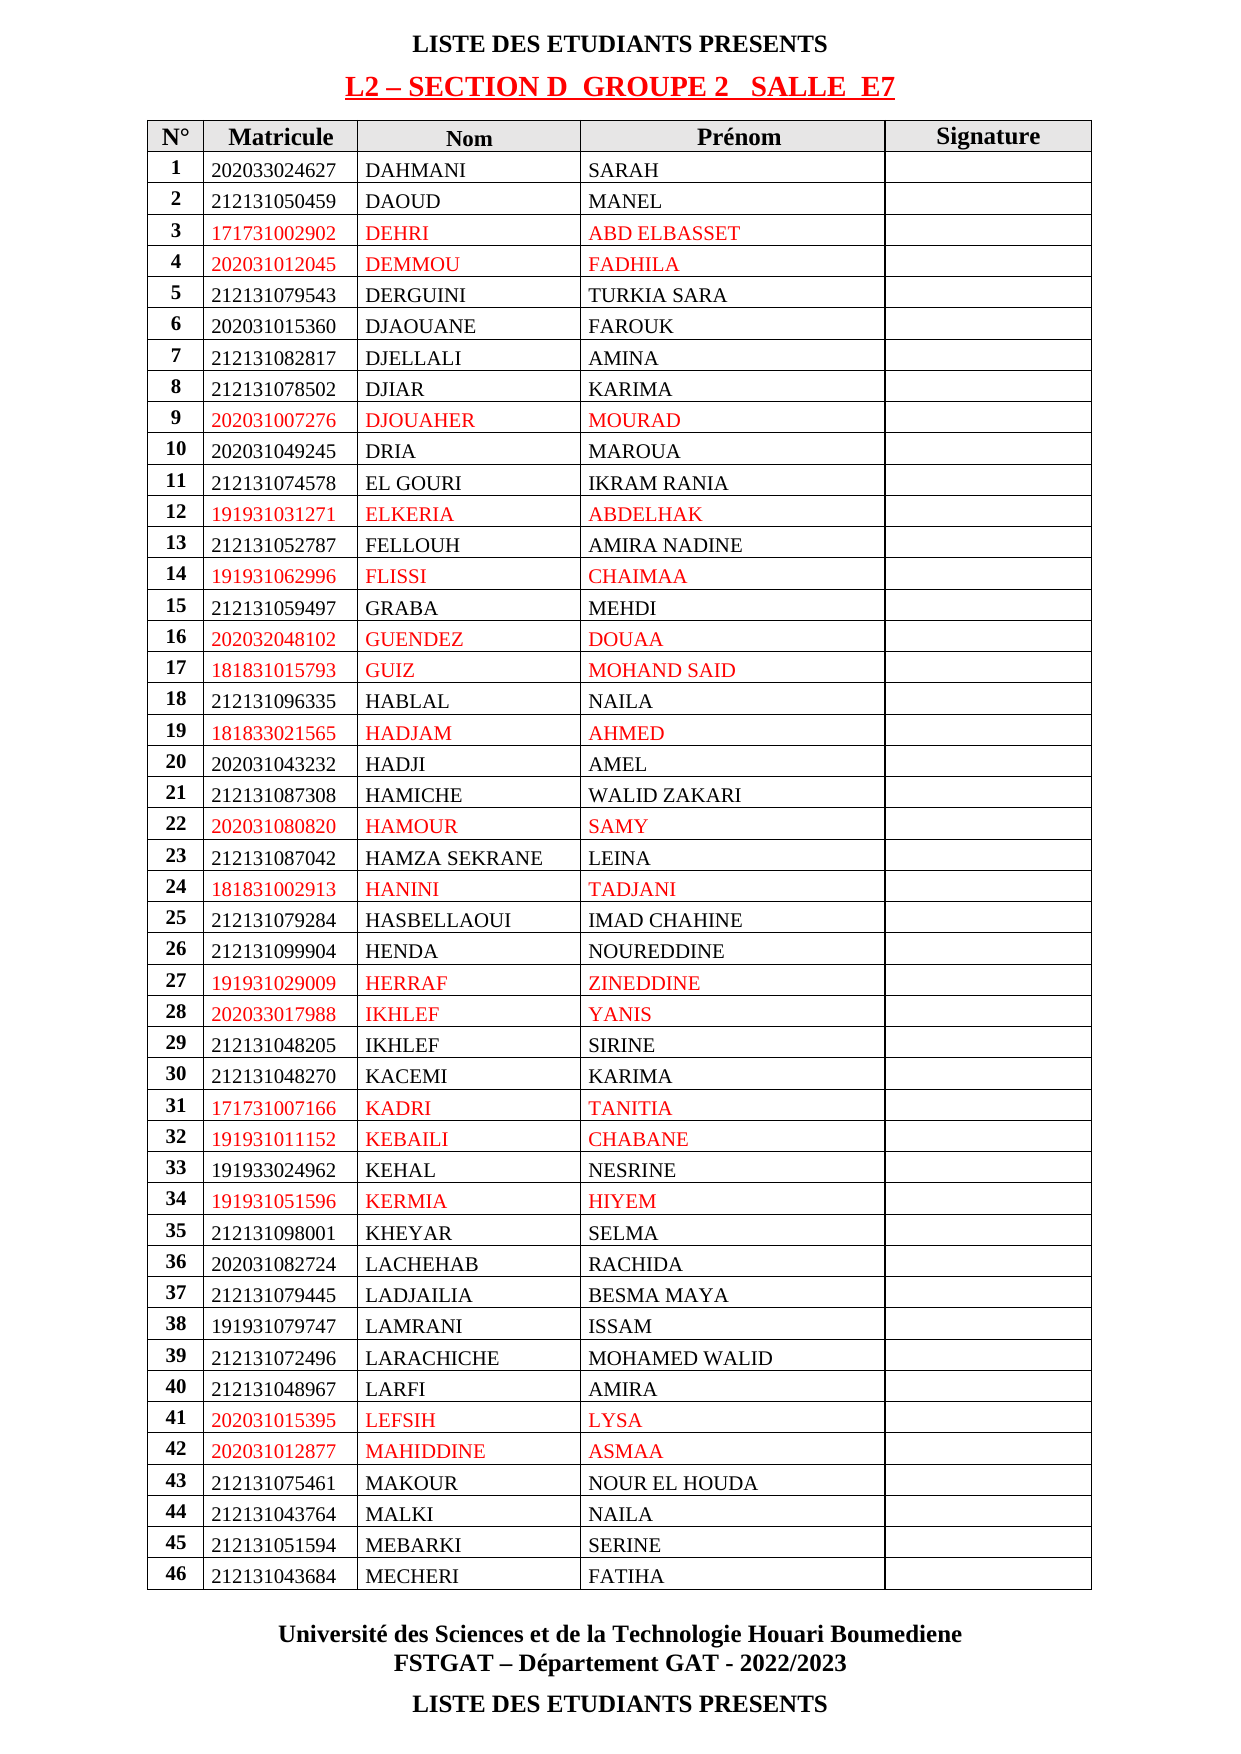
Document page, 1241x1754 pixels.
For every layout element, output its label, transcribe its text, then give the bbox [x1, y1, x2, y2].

table_cell 212131079543 [204, 277, 357, 307]
table_cell AMEL [581, 746, 884, 776]
table_cell [886, 1121, 1091, 1151]
table_cell 36 [148, 1246, 203, 1276]
table_cell 24 [148, 871, 203, 901]
table_cell CHAIMAA [581, 558, 884, 588]
table_cell [886, 996, 1091, 1026]
table_cell [886, 433, 1091, 463]
table_cell [886, 215, 1091, 245]
table_cell [886, 652, 1091, 682]
table_cell KARIMA [581, 371, 884, 401]
table_cell 212131043684 [204, 1558, 357, 1588]
table_cell [886, 371, 1091, 401]
table_cell 202031080820 [204, 808, 357, 838]
text Université des Sciences et de la Technologie Houari Boumediene [148, 1619, 1093, 1647]
table_cell KEHAL [358, 1152, 580, 1182]
table_cell ABDELHAK [581, 496, 884, 526]
table_cell 212131050459 [204, 183, 357, 213]
table_cell [886, 902, 1091, 932]
table_cell 202031043232 [204, 746, 357, 776]
table_cell 191931051596 [204, 1183, 357, 1213]
table_cell DJOUAHER [358, 402, 580, 432]
table_cell DEHRI [358, 215, 580, 245]
table_cell MOURAD [581, 402, 884, 432]
table_cell 202031012877 [204, 1433, 357, 1463]
table_cell KACEMI [358, 1058, 580, 1088]
table_cell 19 [148, 715, 203, 745]
table_cell KARIMA [581, 1058, 884, 1088]
table_cell FELLOUH [358, 527, 580, 557]
table_header Nom [358, 121, 580, 151]
table_cell ASMAA [581, 1433, 884, 1463]
table_cell ISSAM [581, 1308, 884, 1338]
table_cell SARAH [581, 152, 884, 182]
table_cell 202031049245 [204, 433, 357, 463]
table_cell KHEYAR [358, 1215, 580, 1245]
table_cell [886, 183, 1091, 213]
table_cell [886, 1215, 1091, 1245]
table_cell LEFSIH [358, 1402, 580, 1432]
table_cell 212131099904 [204, 933, 357, 963]
table_cell FAROUK [581, 308, 884, 338]
table_cell MAROUA [581, 433, 884, 463]
table_cell [886, 683, 1091, 713]
table_cell WALID ZAKARI [581, 777, 884, 807]
table_cell [886, 1433, 1091, 1463]
table_cell 212131051594 [204, 1527, 357, 1557]
table_cell LYSA [581, 1402, 884, 1432]
table_cell HIYEM [581, 1183, 884, 1213]
table_cell LACHEHAB [358, 1246, 580, 1276]
table_cell TURKIA SARA [581, 277, 884, 307]
table_cell BESMA MAYA [581, 1277, 884, 1307]
table_cell MAKOUR [358, 1465, 580, 1495]
table_cell HAMICHE [358, 777, 580, 807]
table_cell 17 [148, 652, 203, 682]
table_cell 10 [148, 433, 203, 463]
text FSTGAT – Département GAT - 2022/2023 [148, 1648, 1093, 1677]
table_cell HADJI [358, 746, 580, 776]
table_cell 212131043764 [204, 1496, 357, 1526]
table_cell 202031082724 [204, 1246, 357, 1276]
table_cell 212131079284 [204, 902, 357, 932]
table_cell TADJANI [581, 871, 884, 901]
table_cell MEBARKI [358, 1527, 580, 1557]
table_cell [886, 1558, 1091, 1588]
table_cell DERGUINI [358, 277, 580, 307]
table_cell 171731007166 [204, 1090, 357, 1120]
table_cell IKRAM RANIA [581, 465, 884, 495]
table_cell GRABA [358, 590, 580, 620]
table_cell 181831015793 [204, 652, 357, 682]
table_cell NAILA [581, 1496, 884, 1526]
table_cell 42 [148, 1433, 203, 1463]
table_cell IKHLEF [358, 1027, 580, 1057]
table_cell DRIA [358, 433, 580, 463]
table_cell TANITIA [581, 1090, 884, 1120]
table_cell MOHAMED WALID [581, 1340, 884, 1370]
table_cell 23 [148, 840, 203, 870]
table_cell KEBAILI [358, 1121, 580, 1151]
text L2 – SECTION D GROUPE 2 SALLE E7 [148, 69, 1093, 102]
table_cell [886, 152, 1091, 182]
table_cell 28 [148, 996, 203, 1026]
table_cell 4 [148, 246, 203, 276]
table_cell [886, 777, 1091, 807]
table_cell KERMIA [358, 1183, 580, 1213]
table_cell AMIRA [581, 1371, 884, 1401]
table_cell 32 [148, 1121, 203, 1151]
table_cell 22 [148, 808, 203, 838]
table_cell 212131087308 [204, 777, 357, 807]
table_cell 181831002913 [204, 871, 357, 901]
table_cell 15 [148, 590, 203, 620]
table_cell [886, 1496, 1091, 1526]
table_cell 202031015360 [204, 308, 357, 338]
table_cell 5 [148, 277, 203, 307]
table_cell 202031015395 [204, 1402, 357, 1432]
table_cell FADHILA [581, 246, 884, 276]
table_cell [886, 308, 1091, 338]
table_cell SIRINE [581, 1027, 884, 1057]
table_cell 29 [148, 1027, 203, 1057]
table_cell 212131059497 [204, 590, 357, 620]
table_cell [886, 496, 1091, 526]
table_cell [886, 590, 1091, 620]
table_cell FATIHA [581, 1558, 884, 1588]
table_cell 212131079445 [204, 1277, 357, 1307]
table_cell [886, 871, 1091, 901]
table_cell SAMY [581, 808, 884, 838]
table_cell 1 [148, 152, 203, 182]
table_cell 26 [148, 933, 203, 963]
table_cell MANEL [581, 183, 884, 213]
table_cell 191931079747 [204, 1308, 357, 1338]
table_cell [886, 1027, 1091, 1057]
table_cell [886, 402, 1091, 432]
table_cell AHMED [581, 715, 884, 745]
table_cell 191933024962 [204, 1152, 357, 1182]
table_cell HADJAM [358, 715, 580, 745]
table_cell HENDA [358, 933, 580, 963]
table_cell 171731002902 [204, 215, 357, 245]
table_cell [886, 808, 1091, 838]
table_header Prénom [581, 121, 884, 151]
table_cell 41 [148, 1402, 203, 1432]
table_cell [886, 1183, 1091, 1213]
table_cell 191931031271 [204, 496, 357, 526]
table_cell NOUREDDINE [581, 933, 884, 963]
table_cell ABD ELBASSET [581, 215, 884, 245]
table_cell [886, 1465, 1091, 1495]
table_cell 39 [148, 1340, 203, 1370]
table_cell MOHAND SAID [581, 652, 884, 682]
table_cell [886, 715, 1091, 745]
table_cell DJAOUANE [358, 308, 580, 338]
table_cell 11 [148, 465, 203, 495]
table_cell [886, 558, 1091, 588]
table_cell LEINA [581, 840, 884, 870]
table_cell [886, 1277, 1091, 1307]
table_cell 212131087042 [204, 840, 357, 870]
table_cell [886, 1246, 1091, 1276]
table_cell 212131074578 [204, 465, 357, 495]
table_cell 202033024627 [204, 152, 357, 182]
table_cell 202031012045 [204, 246, 357, 276]
table_cell 212131052787 [204, 527, 357, 557]
table_cell 34 [148, 1183, 203, 1213]
table_cell HASBELLAOUI [358, 902, 580, 932]
table_cell AMINA [581, 340, 884, 370]
table_cell 9 [148, 402, 203, 432]
table_cell 16 [148, 621, 203, 651]
table_cell GUENDEZ [358, 621, 580, 651]
table_cell HERRAF [358, 965, 580, 995]
table_cell 46 [148, 1558, 203, 1588]
table_cell [886, 1527, 1091, 1557]
table_cell MEHDI [581, 590, 884, 620]
table_cell 30 [148, 1058, 203, 1088]
table_cell MAHIDDINE [358, 1433, 580, 1463]
table_cell KADRI [358, 1090, 580, 1120]
table_cell 191931062996 [204, 558, 357, 588]
table_cell CHABANE [581, 1121, 884, 1151]
table_cell MECHERI [358, 1558, 580, 1588]
table_cell 212131048205 [204, 1027, 357, 1057]
table_cell 21 [148, 777, 203, 807]
table_cell [886, 277, 1091, 307]
table_cell LAMRANI [358, 1308, 580, 1338]
table_cell 212131096335 [204, 683, 357, 713]
table_cell 40 [148, 1371, 203, 1401]
table_cell NOUR EL HOUDA [581, 1465, 884, 1495]
table_cell [886, 340, 1091, 370]
table_cell 35 [148, 1215, 203, 1245]
table_cell 202031007276 [204, 402, 357, 432]
table_cell HAMZA SEKRANE [358, 840, 580, 870]
table_cell [886, 1308, 1091, 1338]
table_header N° [148, 121, 203, 151]
table_header Matricule [204, 121, 357, 151]
table_cell 25 [148, 902, 203, 932]
table_cell DAOUD [358, 183, 580, 213]
table_cell [886, 965, 1091, 995]
table_cell 37 [148, 1277, 203, 1307]
table_cell 45 [148, 1527, 203, 1557]
table_cell 13 [148, 527, 203, 557]
table_cell ELKERIA [358, 496, 580, 526]
table_cell HABLAL [358, 683, 580, 713]
table_cell IKHLEF [358, 996, 580, 1026]
table_cell [886, 246, 1091, 276]
table_cell AMIRA NADINE [581, 527, 884, 557]
table_cell 43 [148, 1465, 203, 1495]
table_cell DEMMOU [358, 246, 580, 276]
table_cell 44 [148, 1496, 203, 1526]
table_cell 33 [148, 1152, 203, 1182]
table_cell HAMOUR [358, 808, 580, 838]
table_cell [886, 527, 1091, 557]
table_cell YANIS [581, 996, 884, 1026]
table_cell [886, 933, 1091, 963]
table_cell DJELLALI [358, 340, 580, 370]
table_cell IMAD CHAHINE [581, 902, 884, 932]
table_cell MALKI [358, 1496, 580, 1526]
table_cell 27 [148, 965, 203, 995]
table_cell 191931011152 [204, 1121, 357, 1151]
table_cell NESRINE [581, 1152, 884, 1182]
table_cell [886, 746, 1091, 776]
table_cell [886, 840, 1091, 870]
table_cell 202032048102 [204, 621, 357, 651]
table_cell [886, 465, 1091, 495]
table_cell [886, 1152, 1091, 1182]
table_cell LADJAILIA [358, 1277, 580, 1307]
table_cell 181833021565 [204, 715, 357, 745]
table_cell 31 [148, 1090, 203, 1120]
table_cell DAHMANI [358, 152, 580, 182]
table_cell 8 [148, 371, 203, 401]
table_cell [886, 1090, 1091, 1120]
table_cell 14 [148, 558, 203, 588]
table_cell 212131048270 [204, 1058, 357, 1088]
table_cell 212131075461 [204, 1465, 357, 1495]
table_cell 3 [148, 215, 203, 245]
text LISTE DES ETUDIANTS PRESENTS [148, 29, 1093, 58]
table_cell 202033017988 [204, 996, 357, 1026]
table_cell HANINI [358, 871, 580, 901]
table_cell DJIAR [358, 371, 580, 401]
table_cell 20 [148, 746, 203, 776]
table_cell 12 [148, 496, 203, 526]
table_cell RACHIDA [581, 1246, 884, 1276]
table_cell GUIZ [358, 652, 580, 682]
table_cell FLISSI [358, 558, 580, 588]
table_cell 38 [148, 1308, 203, 1338]
table_cell ZINEDDINE [581, 965, 884, 995]
table_cell 212131082817 [204, 340, 357, 370]
table_cell SELMA [581, 1215, 884, 1245]
table_cell 212131072496 [204, 1340, 357, 1370]
table_cell 212131098001 [204, 1215, 357, 1245]
text LISTE DES ETUDIANTS PRESENTS [148, 1689, 1093, 1718]
table_cell [886, 1402, 1091, 1432]
table_cell 6 [148, 308, 203, 338]
table_cell [886, 1058, 1091, 1088]
table_cell [886, 1340, 1091, 1370]
table_cell 2 [148, 183, 203, 213]
table_cell EL GOURI [358, 465, 580, 495]
table_header Signature [886, 121, 1091, 151]
table_cell LARFI [358, 1371, 580, 1401]
table_cell 191931029009 [204, 965, 357, 995]
table_cell DOUAA [581, 621, 884, 651]
table_cell 18 [148, 683, 203, 713]
table_cell 7 [148, 340, 203, 370]
table_cell [886, 1371, 1091, 1401]
table_cell NAILA [581, 683, 884, 713]
table_cell [886, 621, 1091, 651]
table_cell 212131048967 [204, 1371, 357, 1401]
table_cell LARACHICHE [358, 1340, 580, 1370]
table_cell SERINE [581, 1527, 884, 1557]
table_cell 212131078502 [204, 371, 357, 401]
